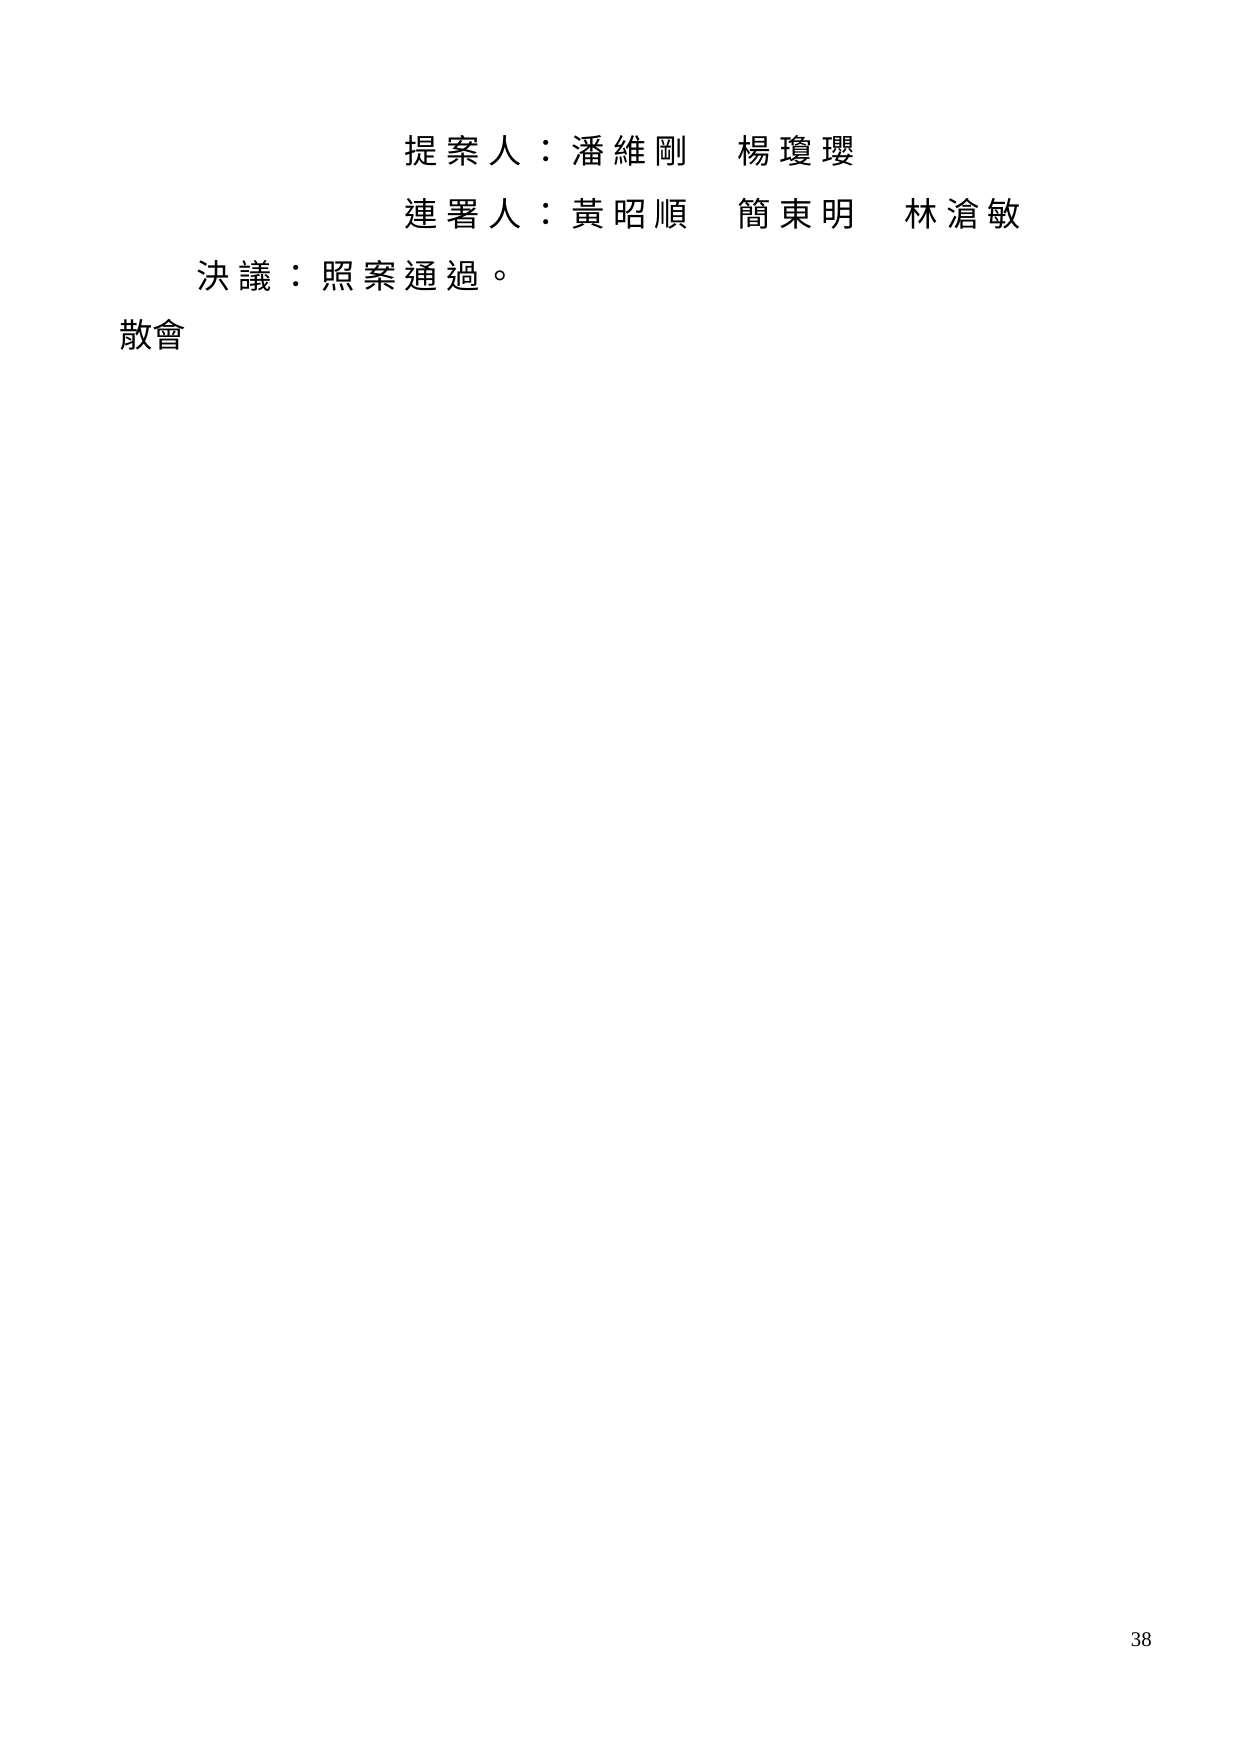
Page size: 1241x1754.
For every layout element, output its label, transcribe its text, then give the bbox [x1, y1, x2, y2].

text 散會 [16, 310, 1150, 356]
text 連署人：黃昭順 簡東明 林滄敏 [396, 170, 1081, 233]
text 決議：照案通過。 [119, 233, 1150, 295]
text 提案人：潘維剛 楊瓊瓔 [396, 108, 1081, 170]
